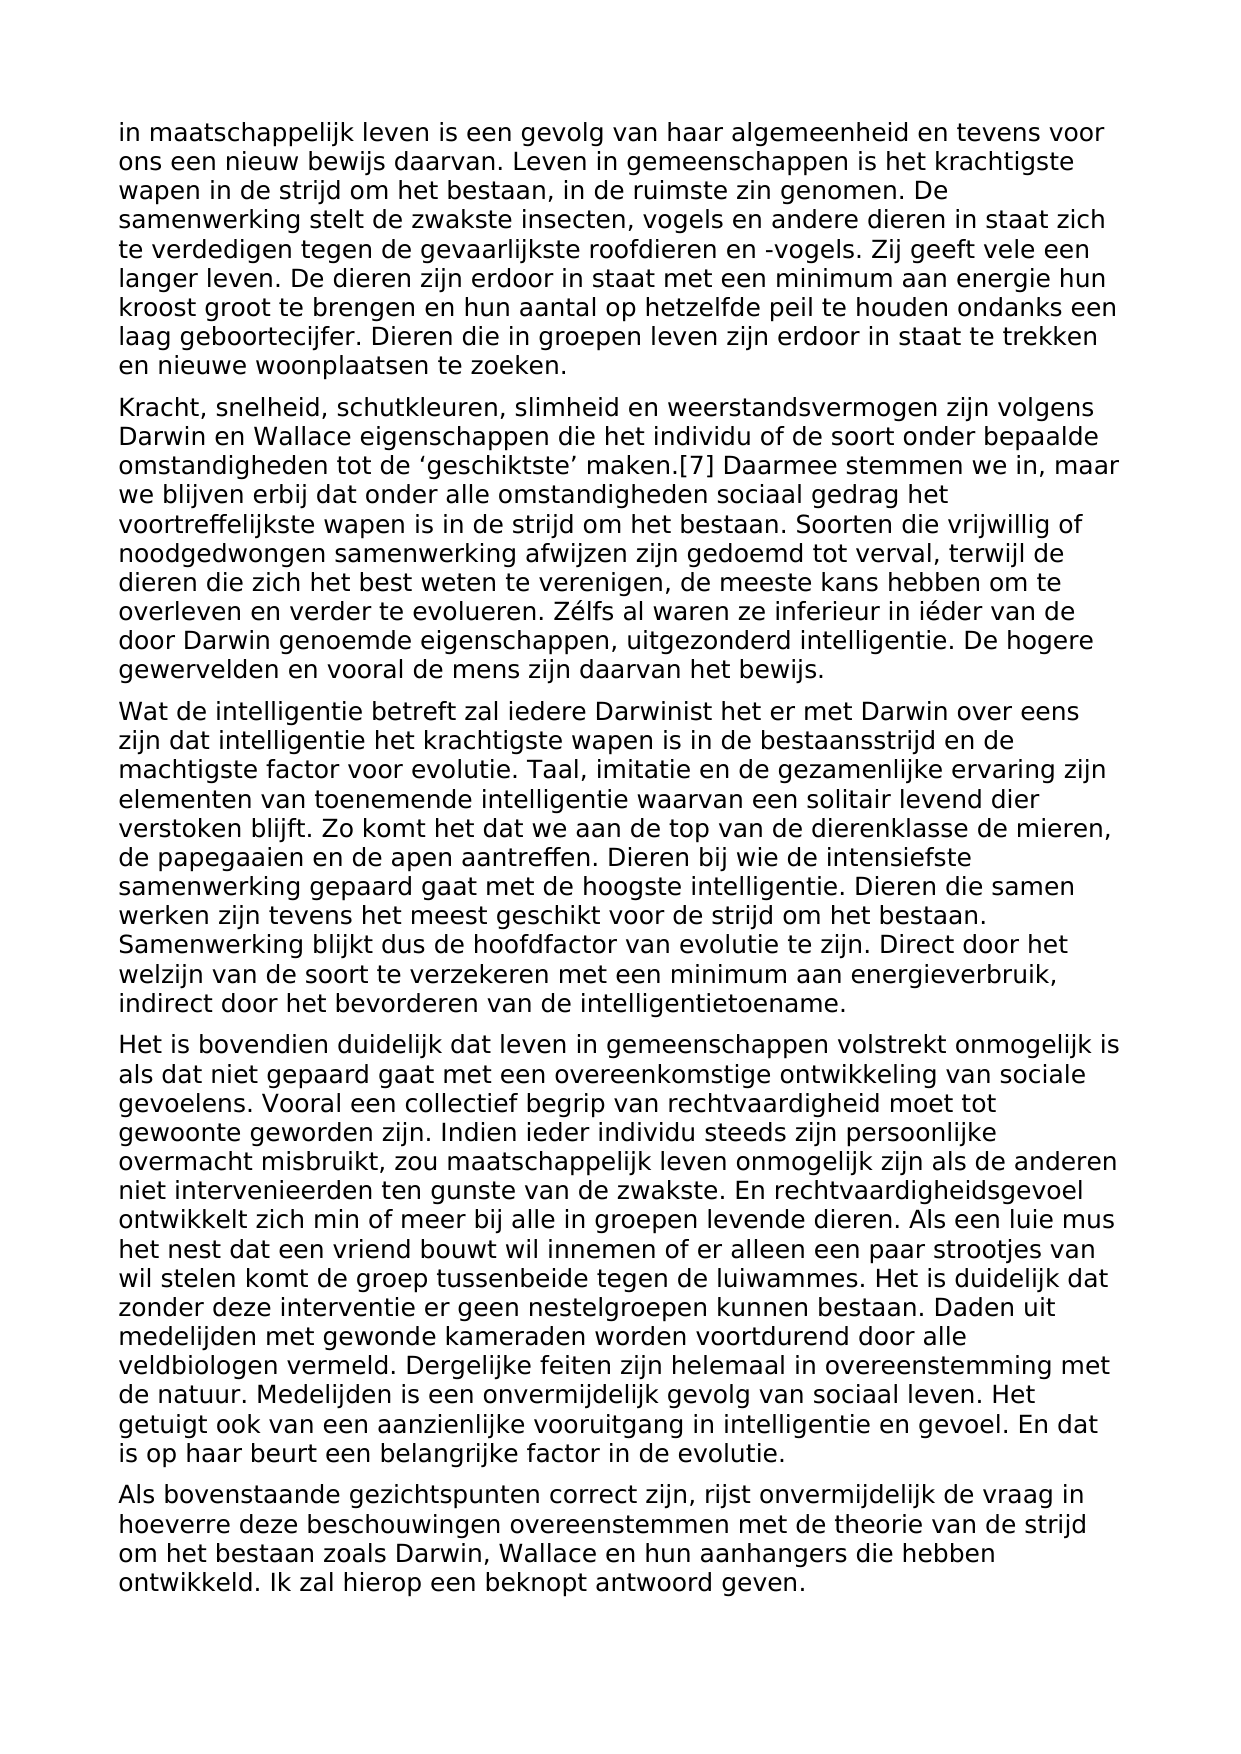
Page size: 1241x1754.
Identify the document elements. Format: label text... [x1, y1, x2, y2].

text Het is bovendien duidelijk dat leven in gemeenschappen volstrekt onmogelijk is als dat niet gepaard gaat met een overeenkomstige ontwikkeling van sociale gevoelens. Vooral een collectief begrip van rechtvaardigheid moet tot gewoonte geworden zijn. Indien ieder individu steeds zijn persoonlijke overmacht misbruikt, zou maatschappelijk leven onmogelijk zijn als de anderen niet intervenieerden ten gunste van de zwakste. En rechtvaardigheidsgevoel ontwikkelt zich min of meer bij alle in groepen levende dieren. Als een luie mus het nest dat een vriend bouwt wil innemen of er alleen een paar strootjes van wil stelen komt de groep tussenbeide tegen de luiwammes. Het is duidelijk dat zonder deze interventie er geen nestelgroepen kunnen bestaan. Daden uit medelijden met gewonde kameraden worden voortdurend door alle veldbiologen vermeld. Dergelijke feiten zijn helemaal in overeenstemming met de natuur. Medelijden is een onvermijdelijk gevolg van sociaal leven. Het getuigt ook van een aanzienlijke vooruitgang in intelligentie en gevoel. En dat is op haar beurt een belangrijke factor in de evolutie. [118, 1031, 1122, 1468]
text Kracht, snelheid, schutkleuren, slimheid en weerstandsvermogen zijn volgens Darwin en Wallace eigenschappen die het individu of de soort onder bepaalde omstandigheden tot de ‘geschiktste’ maken.[7] Daarmee stemmen we in, maar we blijven erbij dat onder alle omstandigheden sociaal gedrag het voortreffelijkste wapen is in de strijd om het bestaan. Soorten die vrijwillig of noodgedwongen samenwerking afwijzen zijn gedoemd tot verval, terwijl de dieren die zich het best weten te verenigen, de meeste kans hebben om te overleven en verder te evolueren. Zélfs al waren ze inferieur in iéder van de door Darwin genoemde eigenschappen, uitgezonderd intelligentie. De hogere gewervelden en vooral de mens zijn daarvan het bewijs. [118, 393, 1122, 685]
text Als bovenstaande gezichtspunten correct zijn, rijst onvermijdelijk de vraag in hoeverre deze beschouwingen overeenstemmen met de theorie van de strijd om het bestaan zoals Darwin, Wallace en hun aanhangers die hebben ontwikkeld. Ik zal hierop een beknopt antwoord geven. [118, 1481, 1122, 1597]
text Wat de intelligentie betreft zal iedere Darwinist het er met Darwin over eens zijn dat intelligentie het krachtigste wapen is in de bestaansstrijd en de machtigste factor voor evolutie. Taal, imitatie en de gezamenlijke ervaring zijn elementen van toenemende intelligentie waarvan een solitair levend dier verstoken blijft. Zo komt het dat we aan de top van de dierenklasse de mieren, de papegaaien en de apen aantreffen. Dieren bij wie de intensiefste samenwerking gepaard gaat met de hoogste intelligentie. Dieren die samen werken zijn tevens het meest geschikt voor de strijd om het bestaan. Samenwerking blijkt dus de hoofdfactor van evolutie te zijn. Direct door het welzijn van de soort te verzekeren met een minimum aan energieverbruik, indirect door het bevorderen van de intelligentietoename. [118, 697, 1122, 1018]
text in maatschappelijk leven is een gevolg van haar algemeenheid en tevens voor ons een nieuw bewijs daarvan. Leven in gemeenschappen is het krachtigste wapen in de strijd om het bestaan, in de ruimste zin genomen. De samenwerking stelt de zwakste insecten, vogels en andere dieren in staat zich te verdedigen tegen de gevaarlijkste roofdieren en -vogels. Zij geeft vele een langer leven. De dieren zijn erdoor in staat met een minimum aan energie hun kroost groot te brengen en hun aantal op hetzelfde peil te houden ondanks een laag geboortecijfer. Dieren die in groepen leven zijn erdoor in staat te trekken en nieuwe woonplaatsen te zoeken. [118, 118, 1122, 381]
